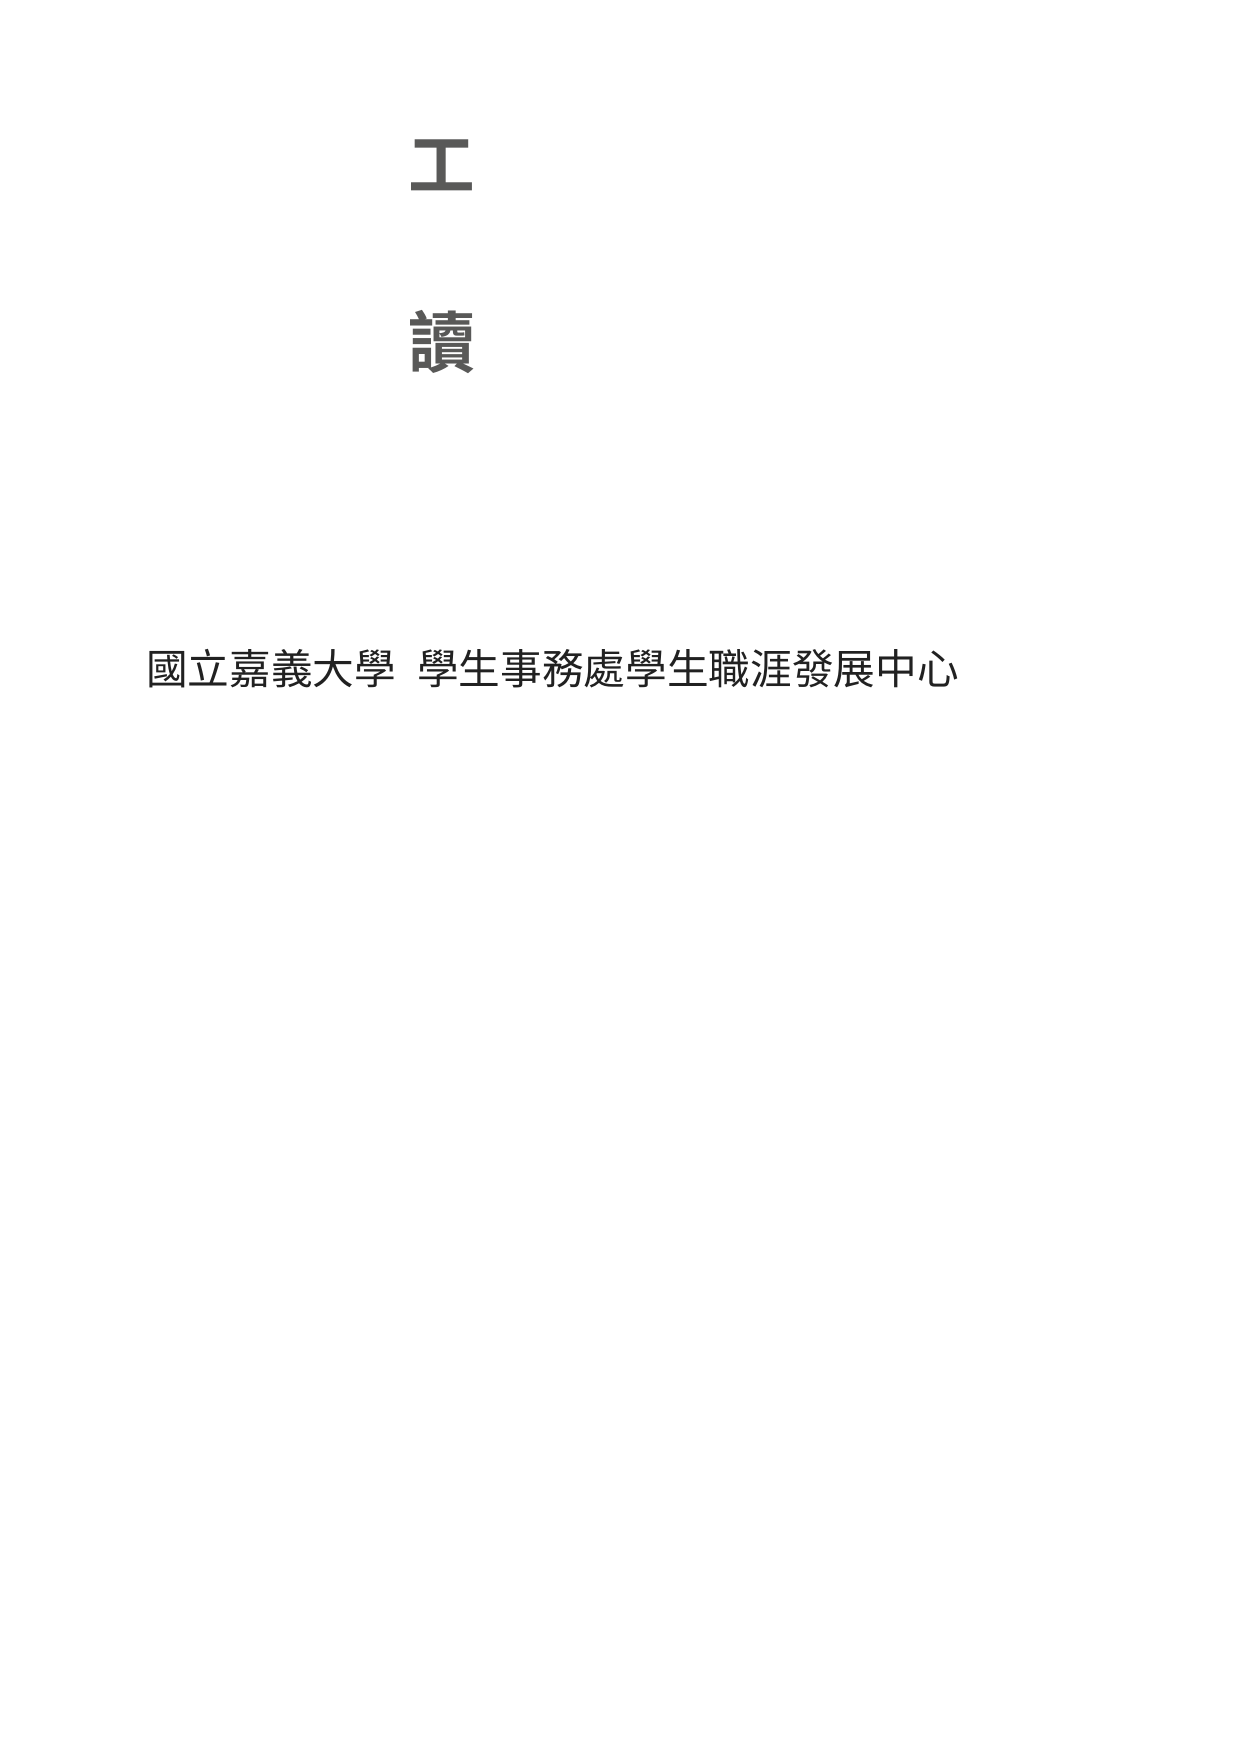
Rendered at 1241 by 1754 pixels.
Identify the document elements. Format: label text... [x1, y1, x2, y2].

text 徵才 實習 工讀 [408, 118, 424, 387]
text 國立嘉義大學 學生事務處學生職涯發展中心 [146, 643, 1122, 695]
